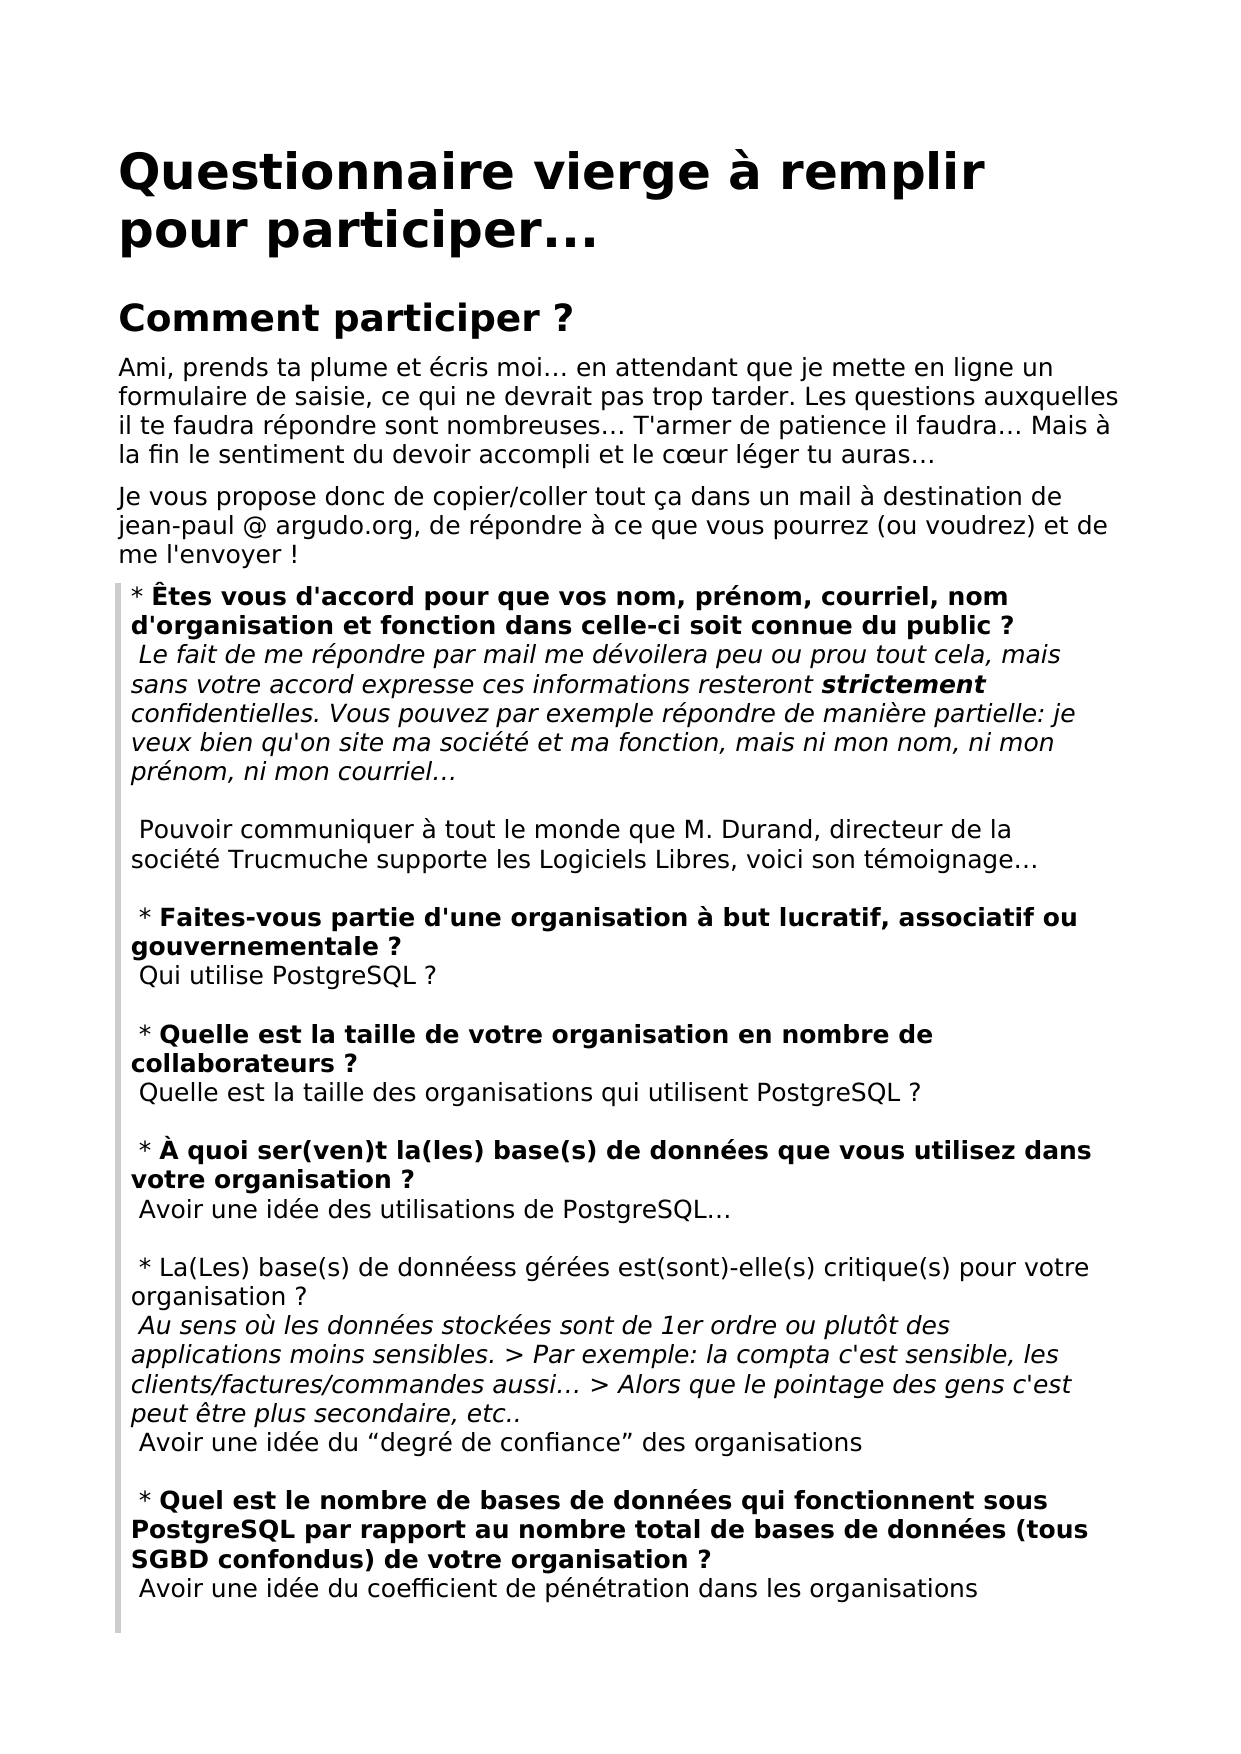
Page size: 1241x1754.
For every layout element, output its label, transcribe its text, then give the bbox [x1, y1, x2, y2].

table_header * Êtes vous d'accord pour que vos nom, prénom, courriel, nom d'organisation et fonction dans celle-ci soit connue du public ? Le fait de me répondre par mail me dévoilera peu ou prou tout cela, mais sans votre accord expresse ces informations resteront strictement confidentielles. Vous pouvez par exemple répondre de manière partielle: je veux bien qu'on site ma société et ma fonction, mais ni mon nom, ni mon prénom, ni mon courriel… Pouvoir communiquer à tout le monde que M. Durand, directeur de la société Trucmuche supporte les Logiciels Libres, voici son témoignage… * Faites-vous partie d'une organisation à but lucratif, associatif ou gouvernementale ? Qui utilise PostgreSQL ? * Quelle est la taille de votre organisation en nombre de collaborateurs ? Quelle est la taille des organisations qui utilisent PostgreSQL ? * À quoi ser(ven)t la(les) base(s) de données que vous utilisez dans votre organisation ? Avoir une idée des utilisations de PostgreSQL… * La(Les) base(s) de donnéess gérées est(sont)-elle(s) critique(s) pour votre organisation ? Au sens où les données stockées sont de 1er ordre ou plutôt des applications moins sensibles. > Par exemple: la compta c'est sensible, les clients/factures/commandes aussi… > Alors que le pointage des gens c'est peut être plus secondaire, etc.. Avoir une idée du “degré de confiance” des organisations * Quel est le nombre de bases de données qui fonctionnent sous PostgreSQL par rapport au nombre total de bases de données (tous SGBD confondus) de votre organisation ? Avoir une idée du coefficient de pénétration dans les organisations [121, 583, 1122, 1632]
subtitle Comment participer ? [118, 297, 1122, 341]
subtitle Questionnaire vierge à remplir pour participer... [118, 143, 1122, 259]
text Je vous propose donc de copier/coller tout ça dans un mail à destination de jean-paul @ argudo.org, de répondre à ce que vous pourrez (ou voudrez) et de me l'envoyer ! [118, 482, 1122, 570]
text Ami, prends ta plume et écris moi… en attendant que je mette en ligne un formulaire de saisie, ce qui ne devrait pas trop tarder. Les questions auxquelles il te faudra répondre sont nombreuses… T'armer de patience il faudra… Mais à la fin le sentiment du devoir accompli et le cœur léger tu auras… [118, 353, 1122, 470]
